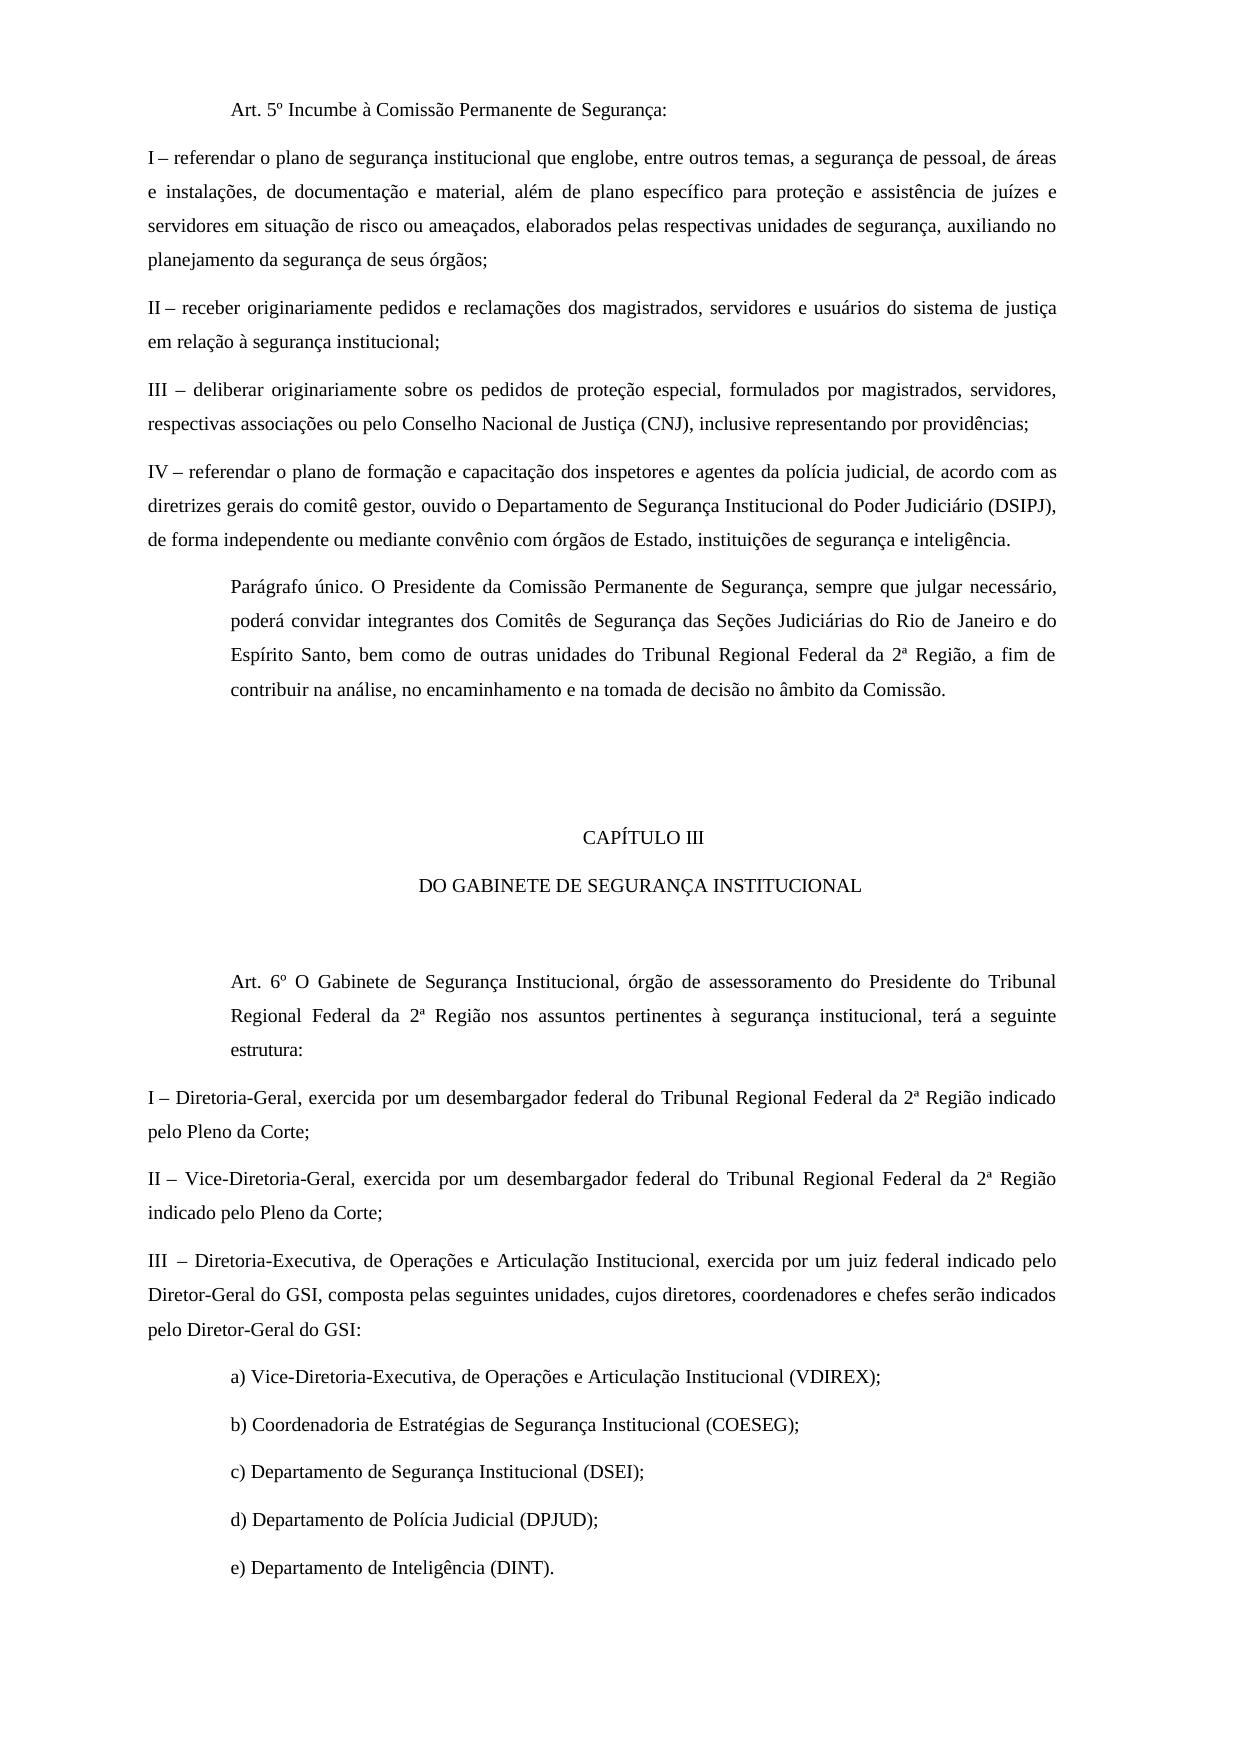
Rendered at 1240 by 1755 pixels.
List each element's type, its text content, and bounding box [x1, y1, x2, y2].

list Departamento de Polícia Judicial (DPJUD); [230, 1508, 1062, 1531]
list – Diretoria-Executiva, de Operações e Articulação Institucional, exercida por um juiz federal indicado pelo Diretor-Geral do GSI, composta pelas seguintes unidades, cujos diretores, coordenadores e chefes serão indicados pelo Diretor-Geral do GSI: [148, 1249, 1058, 1340]
list – receber originariamente pedidos e reclamações dos magistrados, servidores e usuários do sistema de justiça em relação à segurança institucional; [148, 296, 1057, 353]
list – Diretoria-Geral, exercida por um desembargador federal do Tribunal Regional Federal da 2ª Região indicado pelo Pleno da Corte; [148, 1086, 1058, 1143]
text Art. 5º Incumbe à Comissão Permanente de Segurança: [230, 98, 1062, 121]
text Parágrafo único. O Presidente da Comissão Permanente de Segurança, sempre que julgar necessário, poderá convidar integrantes dos Comitês de Segurança das Seções Judiciárias do Rio de Janeiro e do Espírito Santo, bem como de outras unidades do Tribunal Regional Federal da 2ª Região, a fim de contribuir na análise, no encaminhamento e na tomada de decisão no âmbito da Comissão. [230, 575, 1058, 700]
text Art. 6º O Gabinete de Segurança Institucional, órgão de assessoramento do Presidente do Tribunal Regional Federal da 2ª Região nos assuntos pertinentes à segurança institucional, terá a seguinte estrutura: [230, 970, 1058, 1061]
list Departamento de Segurança Institucional (DSEI); [230, 1461, 1062, 1483]
list – Vice-Diretoria-Geral, exercida por um desembargador federal do Tribunal Regional Federal da 2ª Região indicado pelo Pleno da Corte; [148, 1167, 1057, 1224]
list – deliberar originariamente sobre os pedidos de proteção especial, formulados por magistrados, servidores, respectivas associações ou pelo Conselho Nacional de Justiça (CNJ), inclusive representando por providências; [148, 378, 1058, 435]
text CAPÍTULO III [225, 826, 1062, 849]
list Vice-Diretoria-Executiva, de Operações e Articulação Institucional (VDIREX); [230, 1365, 1062, 1387]
text DO GABINETE DE SEGURANÇA INSTITUCIONAL [418, 874, 1062, 897]
list Coordenadoria de Estratégias de Segurança Institucional (COESEG); [230, 1413, 1062, 1435]
list Departamento de Inteligência (DINT). [230, 1556, 1062, 1579]
list – referendar o plano de formação e capacitação dos inspetores e agentes da polícia judicial, de acordo com as diretrizes gerais do comitê gestor, ouvido o Departamento de Segurança Institucional do Poder Judiciário (DSIPJ), de forma independente ou mediante convênio com órgãos de Estado, instituições de segurança e inteligência. [148, 459, 1058, 551]
list – referendar o plano de segurança institucional que englobe, entre outros temas, a segurança de pessoal, de áreas e instalações, de documentação e material, além de plano específico para proteção e assistência de juízes e servidores em situação de risco ou ameaçados, elaborados pelas respectivas unidades de segurança, auxiliando no planejamento da segurança de seus órgãos; [148, 146, 1058, 271]
